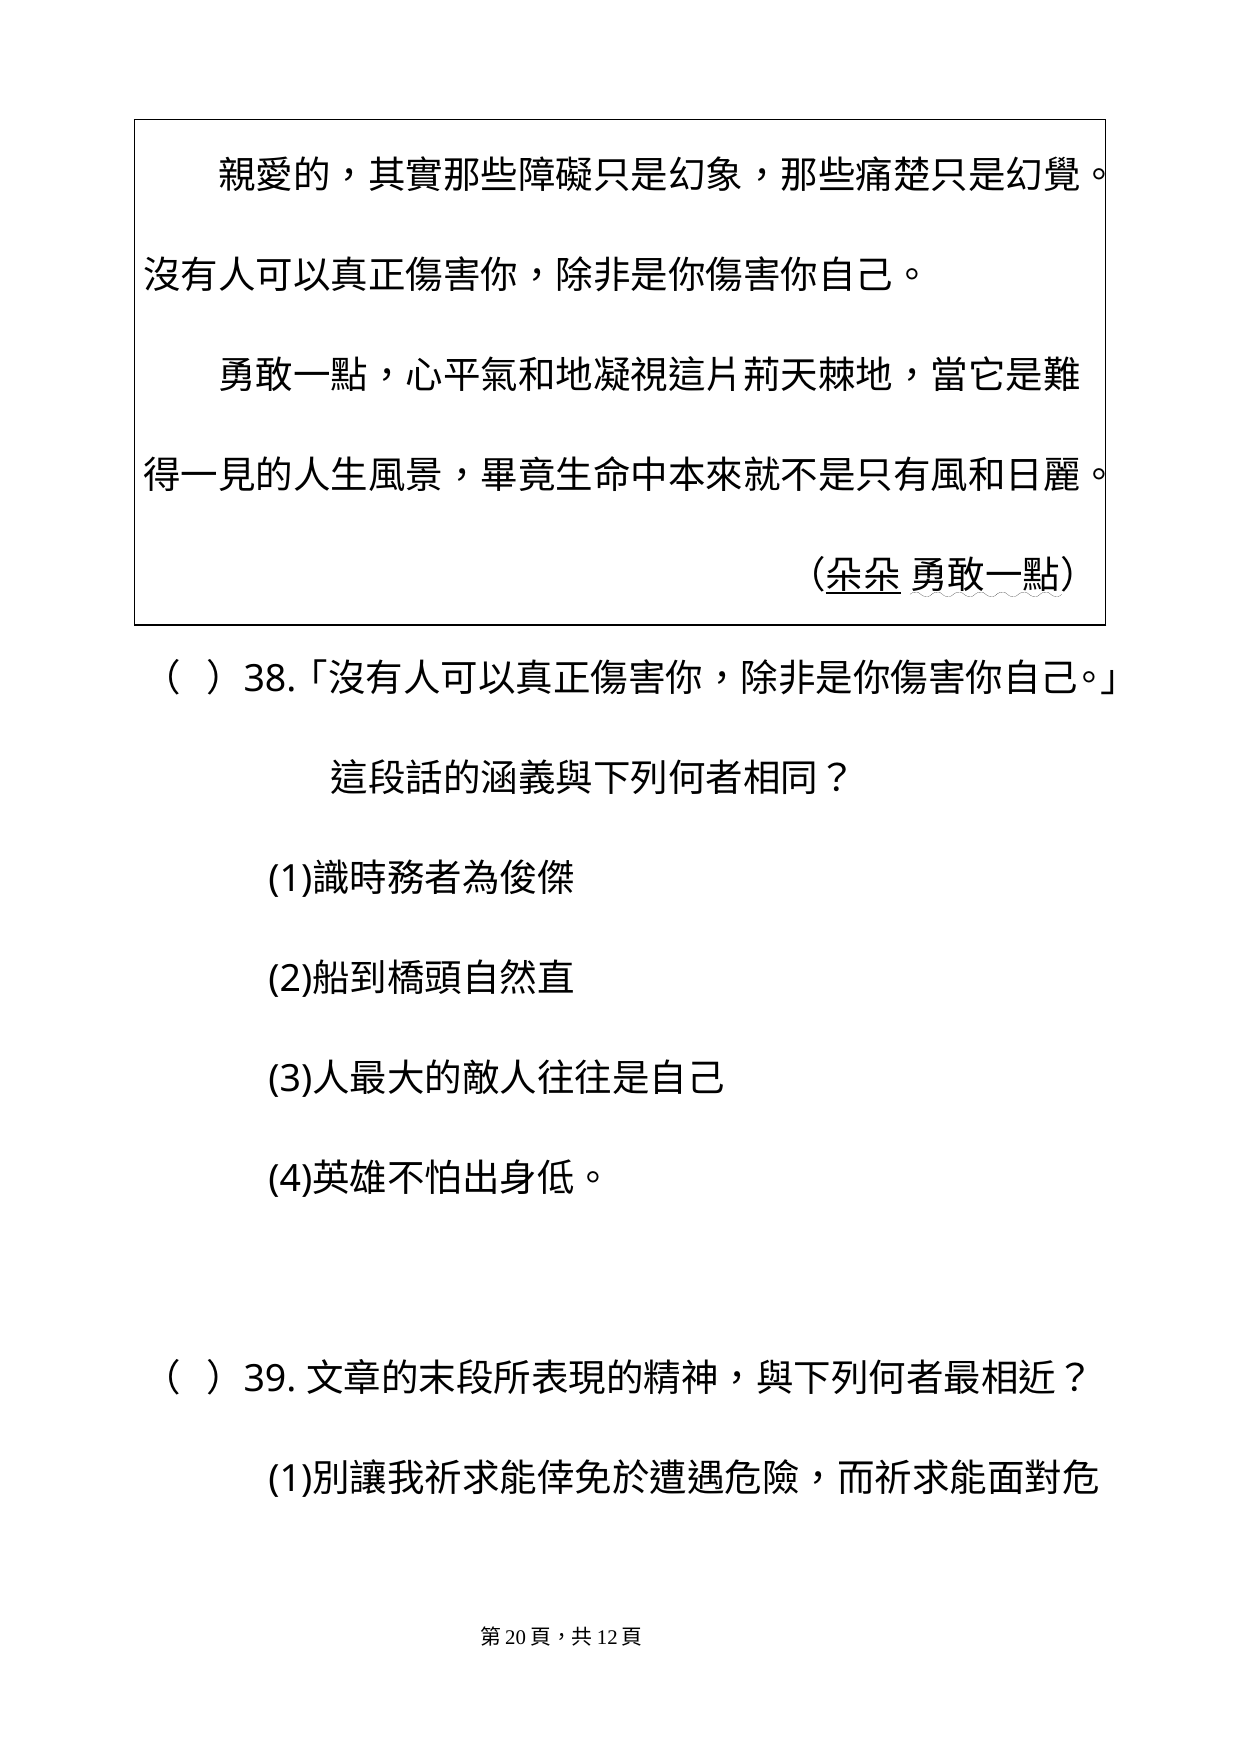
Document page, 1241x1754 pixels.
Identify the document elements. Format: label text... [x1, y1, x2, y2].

text （ ）38. 「沒有人可以真正傷害你，除非是你傷害你自己。」這段話的涵義與下列何者相同？ [143, 626, 1122, 826]
text （朵朵 勇敢一點） [135, 519, 1105, 624]
text 你以為人生應該是風和日麗，卻在無意之間走進了荊天棘地。 舉目所見盡是障礙，每跨出一步就是蝕骨的痛楚。你好想趕快離開這個可怕的地方，但荊棘的手腳從四面八方將你重重包圍，你再怎麼掙扎也只是動彈不得。 親愛的，其實那些障礙只是幻象，那些痛楚只是幻覺。沒有人可以真正傷害你，除非是你傷害你自己。 勇敢一點，心平氣和地凝視這片荊天棘地，當它是難得一見的人生風景，畢竟生命中本來就不是只有風和日麗。 [135, 120, 1105, 519]
text (1)別讓我祈求能倖免於遭遇危險，而祈求能面對危 [268, 1426, 1122, 1526]
text (3)人最大的敵人往往是自己 [268, 1026, 1122, 1126]
text (2)船到橋頭自然直 [268, 926, 1122, 1026]
text (1)識時務者為俊傑 [268, 826, 1122, 926]
text (4)英雄不怕出身低。 [268, 1126, 1122, 1226]
text （ ）39. 文章的末段所表現的精神，與下列何者最相近？ [143, 1326, 1122, 1426]
